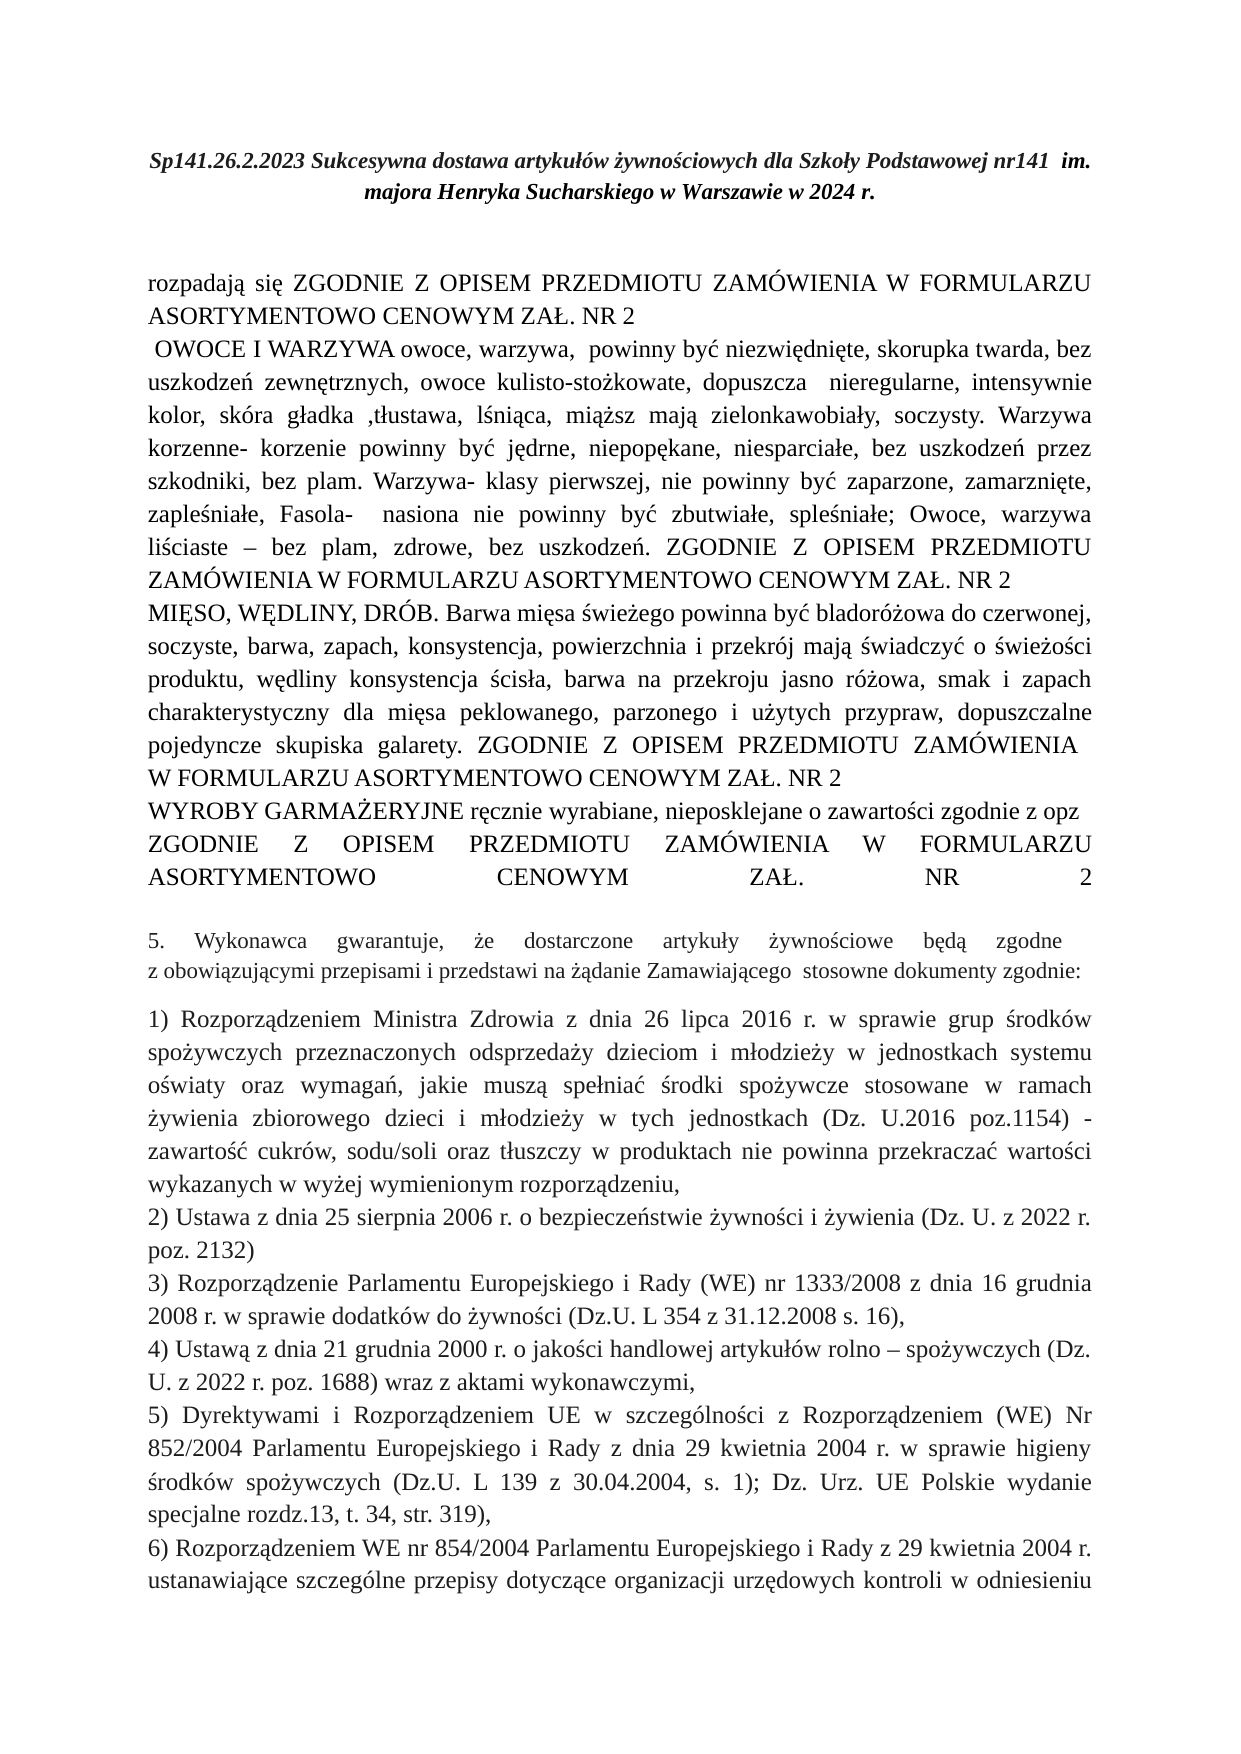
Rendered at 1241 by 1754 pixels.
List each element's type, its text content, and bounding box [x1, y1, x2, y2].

text ZGODNIE Z OPISEM PRZEDMIOTU ZAMÓWIENIA W FORMULARZU ASORTYMENTOWO CENOWYM ZAŁ. NR 2 [148, 829, 1093, 923]
text 3) Rozporządzenie Parlamentu Europejskiego i Rady (WE) nr 1333/2008 z dnia 16 grudnia 2008 r. w sprawie dodatków do żywności (Dz.U. L 354 z 31.12.2008 s. 16), [148, 1268, 1093, 1330]
text WYROBY GARMAŻERYJNE ręcznie wyrabiane, nieposklejane o zawartości zgodnie z opz [148, 796, 1093, 825]
text OWOCE I WARZYWA owoce, warzywa, powinny być niezwiędnięte, skorupka twarda, bez uszkodzeń zewnętrznych, owoce kulisto-stożkowate, dopuszcza nieregularne, intensywnie kolor, skóra gładka ,tłustawa, lśniąca, miąższ mają zielonkawobiały, soczysty. Warzywa korzenne- korzenie powinny być jędrne, niepopękane, niesparciałe, bez uszkodzeń przez szkodniki, bez plam. Warzywa- klasy pierwszej, nie powinny być zaparzone, zamarznięte, zapleśniałe, Fasola- nasiona nie powinny być zbutwiałe, spleśniałe; Owoce, warzywa liściaste – bez plam, zdrowe, bez uszkodzeń. ZGODNIE Z OPISEM PRZEDMIOTU ZAMÓWIENIA W FORMULARZU ASORTYMENTOWO CENOWYM ZAŁ. NR 2 [148, 334, 1093, 594]
text MIĘSO, WĘDLINY, DRÓB. Barwa mięsa świeżego powinna być bladoróżowa do czerwonej, soczyste, barwa, zapach, konsystencja, powierzchnia i przekrój mają świadczyć o świeżości produktu, wędliny konsystencja ścisła, barwa na przekroju jasno różowa, smak i zapach charakterystyczny dla mięsa peklowanego, parzonego i użytych przypraw, dopuszczalne pojedyncze skupiska galarety. ZGODNIE Z OPISEM PRZEDMIOTU ZAMÓWIENIA W FORMULARZU ASORTYMENTOWO CENOWYM ZAŁ. NR 2 [148, 598, 1093, 792]
text 2) Ustawa z dnia 25 sierpnia 2006 r. o bezpieczeństwie żywności i żywienia (Dz. U. z 2022 r. poz. 2132) [148, 1202, 1093, 1264]
text 4) Ustawą z dnia 21 grudnia 2000 r. o jakości handlowej artykułów rolno – spożywczych (Dz. U. z 2022 r. poz. 1688) wraz z aktami wykonawczymi, [148, 1334, 1093, 1396]
text 5) Dyrektywami i Rozporządzeniem UE w szczególności z Rozporządzeniem (WE) Nr 852/2004 Parlamentu Europejskiego i Rady z dnia 29 kwietnia 2004 r. w sprawie higieny środków spożywczych (Dz.U. L 139 z 30.04.2004, s. 1); Dz. Urz. UE Polskie wydanie specjalne rozdz.13, t. 34, str. 319), [148, 1401, 1093, 1528]
text rozpadają się ZGODNIE Z OPISEM PRZEDMIOTU ZAMÓWIENIA W FORMULARZU ASORTYMENTOWO CENOWYM ZAŁ. NR 2 [148, 268, 1093, 329]
text 1) Rozporządzeniem Ministra Zdrowia z dnia 26 lipca 2016 r. w sprawie grup środków spożywczych przeznaczonych odsprzedaży dzieciom i młodzieży w jednostkach systemu oświaty oraz wymagań, jakie muszą spełniać środki spożywcze stosowane w ramach żywienia zbiorowego dzieci i młodzieży w tych jednostkach (Dz. U.2016 poz.1154) - zawartość cukrów, sodu/soli oraz tłuszczy w produktach nie powinna przekraczać wartości wykazanych w wyżej wymienionym rozporządzeniu, [148, 1004, 1093, 1198]
text 6) Rozporządzeniem WE nr 854/2004 Parlamentu Europejskiego i Rady z 29 kwietnia 2004 r. ustanawiające szczególne przepisy dotyczące organizacji urzędowych kontroli w odniesieniu [148, 1533, 1093, 1594]
text 5. Wykonawca gwarantuje, że dostarczone artykuły żywnościowe będą zgodne z obowiązującymi przepisami i przedstawi na żądanie Zamawiającego stosowne dokumenty zgodnie: [148, 927, 1093, 984]
